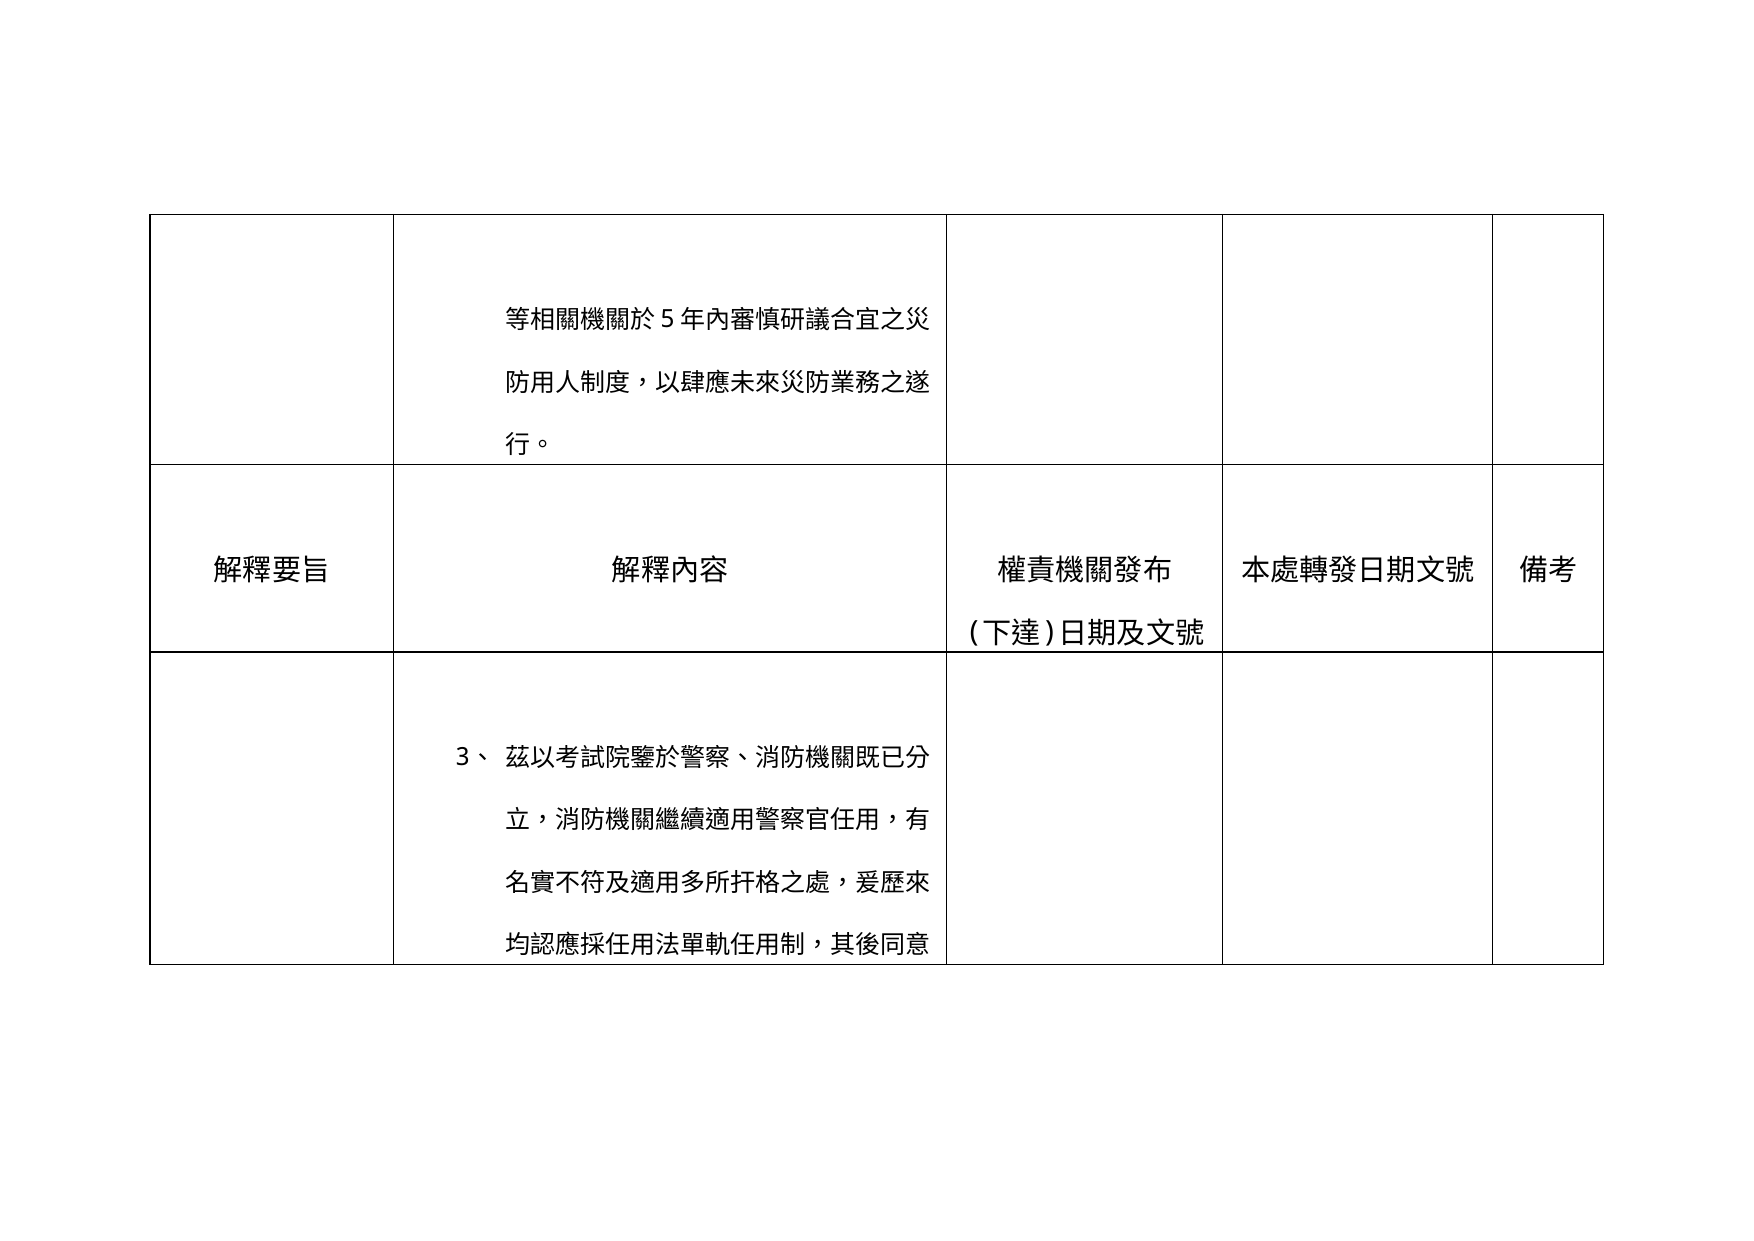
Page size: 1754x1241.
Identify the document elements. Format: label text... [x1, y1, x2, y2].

table_cell [151, 215, 393, 464]
table_cell 解釋內容 [394, 465, 946, 651]
table_cell [1223, 653, 1492, 964]
table_cell [947, 653, 1222, 964]
table_cell 權責機關發布 (下達)日期及文號 [947, 465, 1222, 651]
table_cell 備考 [1493, 465, 1603, 651]
table_cell 解釋要旨 [151, 465, 393, 651]
table_cell [151, 653, 393, 964]
table_cell 等相關機關於5年內審慎研議合宜之災防用人制度，以肆應未來災防業務之遂行。 [394, 215, 946, 464]
table_cell [1223, 215, 1492, 464]
table_cell [947, 215, 1222, 464]
table_cell 本處轉發日期文號 [1223, 465, 1492, 651]
table_cell [1493, 215, 1603, 464]
table_cell 茲以考試院鑒於警察、消防機關既已分立，消防機關繼續適用警察官任用，有名實不符及適用多所扞格之處，爰歷來均認應採任用法單軌任用制，其後同意 [394, 653, 946, 964]
table_cell [1493, 653, 1603, 964]
